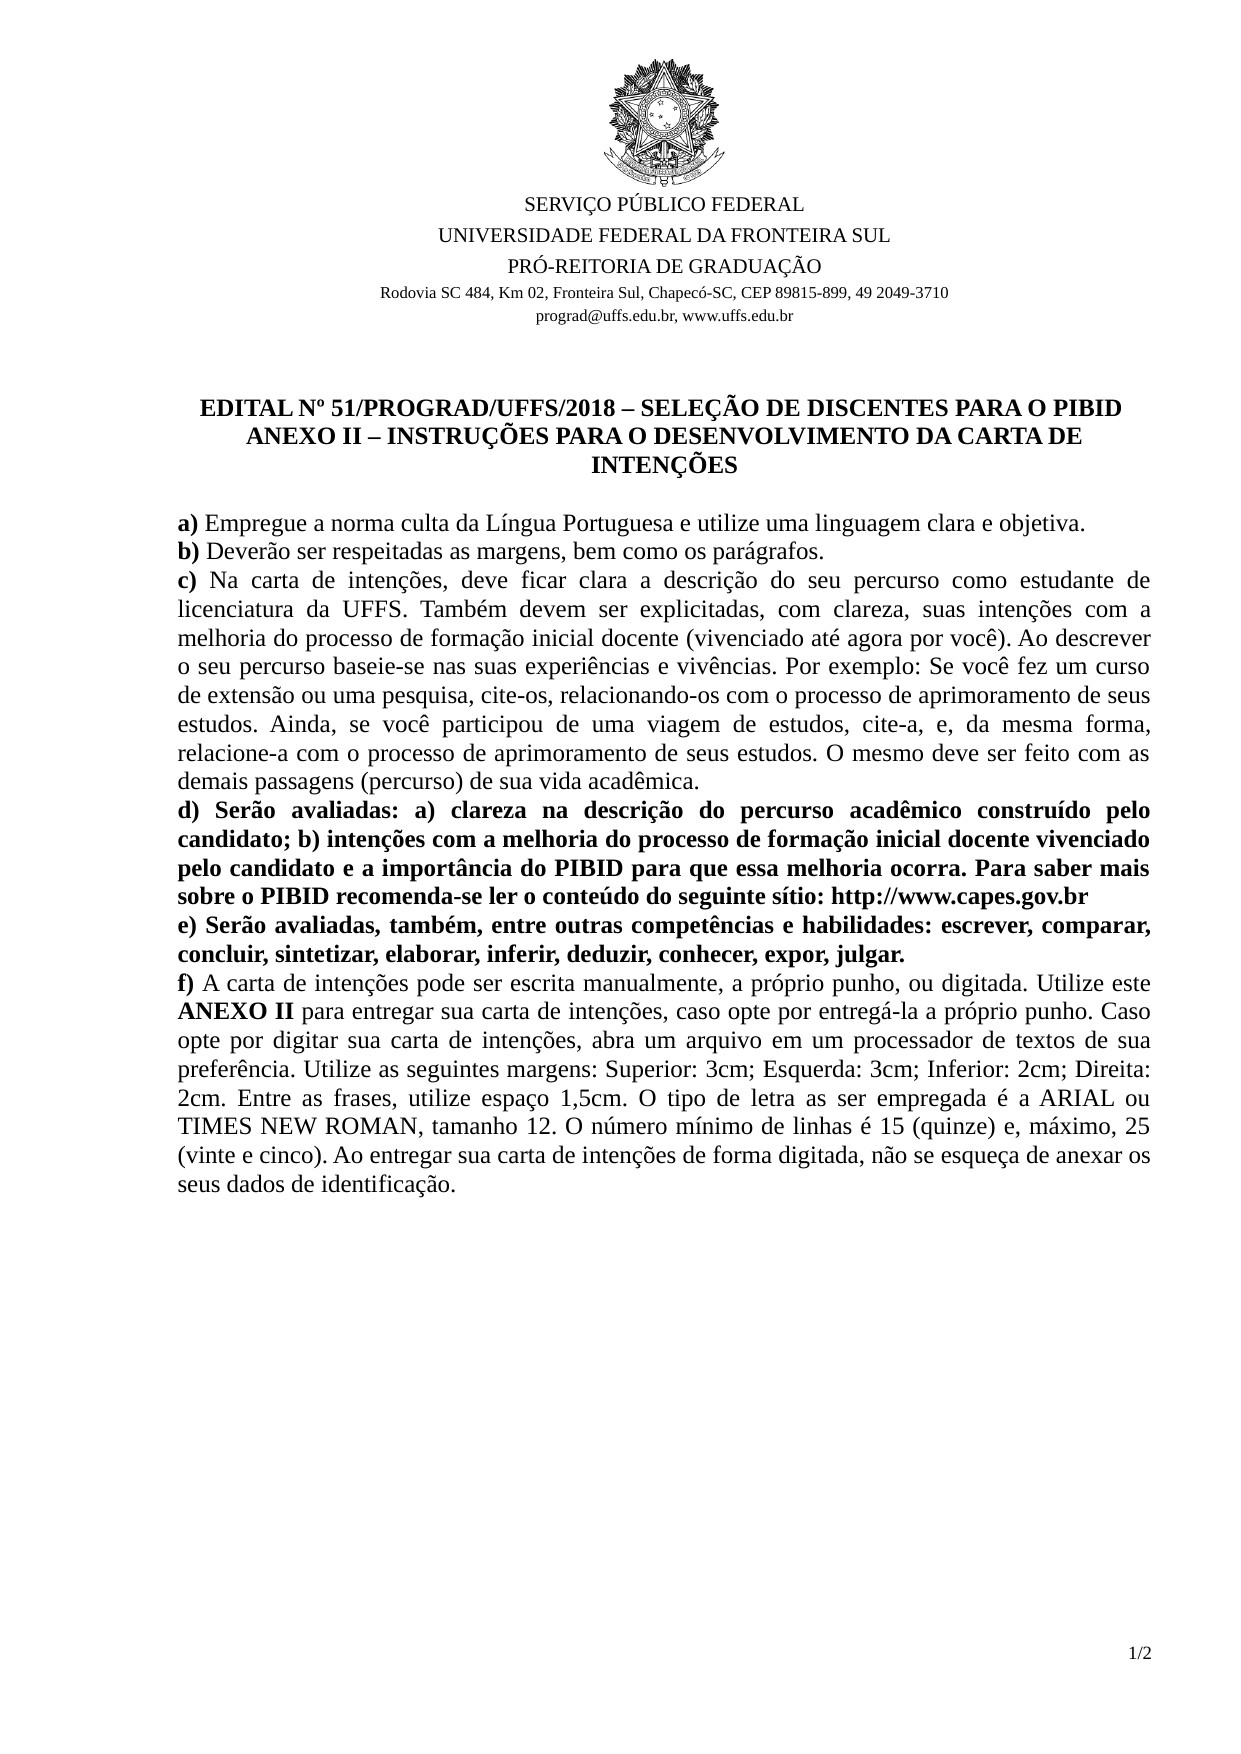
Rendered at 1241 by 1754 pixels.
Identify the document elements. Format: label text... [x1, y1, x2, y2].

text EDITAL Nº 51/PROGRAD/UFFS/2018 – SELEÇÃO DE DISCENTES PARA O PIBID [177, 393, 1152, 421]
text d) Serão avaliadas: a) clareza na descrição do percurso acadêmico construído pelo candidato; b) intenções com a melhoria do processo de formação inicial docente vivenciado pelo candidato e a importância do PIBID para que essa melhoria ocorra. Para saber mais sobre o PIBID recomenda-se ler o conteúdo do seguinte sítio: http://www.capes.gov.br [177, 795, 1152, 910]
text b) Deverão ser respeitadas as margens, bem como os parágrafos. [177, 536, 1152, 565]
text c) Na carta de intenções, deve ficar clara a descrição do seu percurso como estudante de licenciatura da UFFS. Também devem ser explicitadas, com clareza, suas intenções com a melhoria do processo de formação inicial docente (vivenciado até agora por você). Ao descrever o seu percurso baseie-se nas suas experiências e vivências. Por exemplo: Se você fez um curso de extensão ou uma pesquisa, cite-os, relacionando-os com o processo de aprimoramento de seus estudos. Ainda, se você participou de uma viagem de estudos, cite-a, e, da mesma forma, relacione-a com o processo de aprimoramento de seus estudos. O mesmo deve ser feito com as demais passagens (percurso) de sua vida acadêmica. [177, 565, 1152, 795]
text e) Serão avaliadas, também, entre outras competências e habilidades: escrever, comparar, concluir, sintetizar, elaborar, inferir, deduzir, conhecer, expor, julgar. [177, 910, 1152, 968]
text f) A carta de intenções pode ser escrita manualmente, a próprio punho, ou digitada. Utilize este ANEXO II para entregar sua carta de intenções, caso opte por entregá-la a próprio punho. Caso opte por digitar sua carta de intenções, abra um arquivo em um processador de textos de sua preferência. Utilize as seguintes margens: Superior: 3cm; Esquerda: 3cm; Inferior: 2cm; Direita: 2cm. Entre as frases, utilize espaço 1,5cm. O tipo de letra as ser empregada é a ARIAL ou TIMES NEW ROMAN, tamanho 12. O número mínimo de linhas é 15 (quinze) e, máximo, 25 (vinte e cinco). Ao entregar sua carta de intenções de forma digitada, não se esqueça de anexar os seus dados de identificação. [177, 968, 1152, 1198]
text ANEXO II – INSTRUÇÕES PARA O DESENVOLVIMENTO DA CARTA DE INTENÇÕES [177, 421, 1152, 479]
text a) Empregue a norma culta da Língua Portuguesa e utilize uma linguagem clara e objetiva. [177, 508, 1152, 536]
